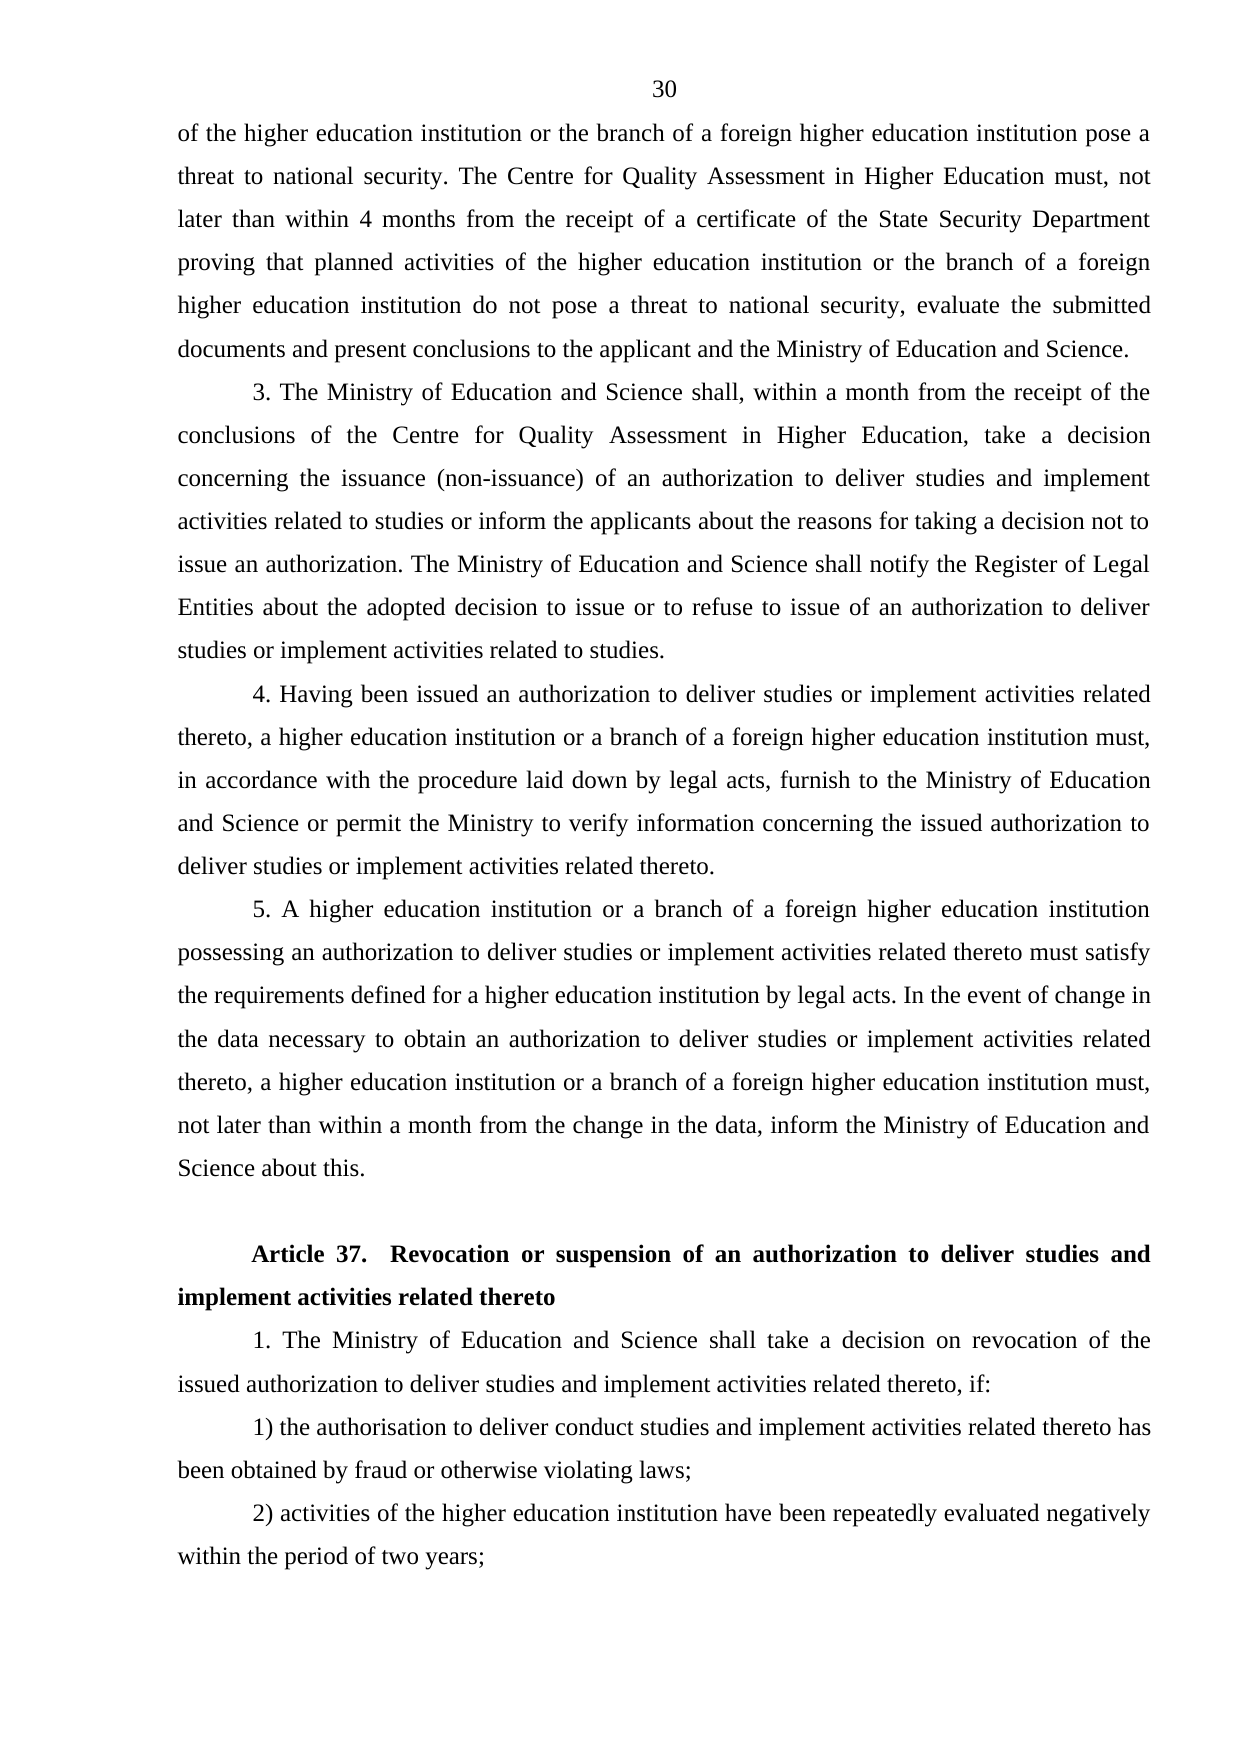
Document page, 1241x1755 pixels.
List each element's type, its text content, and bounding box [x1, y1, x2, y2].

text 1) the authorisation to deliver conduct studies and implement activities related thereto has been obtained by fraud or otherwise violating laws; [177, 1412, 1152, 1484]
text 5. A higher education institution or a branch of a foreign higher education institution possessing an authorization to deliver studies or implement activities related thereto must satisfy the requirements defined for a higher education institution by legal acts. In the event of change in the data necessary to obtain an authorization to deliver studies or implement activities related thereto, a higher education institution or a branch of a foreign higher education institution must, not later than within a month from the change in the data, inform the Ministry of Education and Science about this. [177, 894, 1152, 1182]
text Article 37. Revocation or suspension of an authorization to deliver studies and implement activities related thereto [177, 1239, 1152, 1311]
text 1. The Ministry of Education and Science shall take a decision on revocation of the issued authorization to deliver studies and implement activities related thereto, if: [177, 1326, 1152, 1397]
text 3. The Ministry of Education and Science shall, within a month from the receipt of the conclusions of the Centre for Quality Assessment in Higher Education, take a decision concerning the issuance (non-issuance) of an authorization to deliver studies and implement activities related to studies or inform the applicants about the reasons for taking a decision not to issue an authorization. The Ministry of Education and Science shall notify the Register of Legal Entities about the adopted decision to issue or to refuse to issue of an authorization to deliver studies or implement activities related to studies. [177, 377, 1152, 664]
text 2) activities of the higher education institution have been repeatedly evaluated negatively within the period of two years; [177, 1498, 1152, 1570]
text 4. Having been issued an authorization to deliver studies or implement activities related thereto, a higher education institution or a branch of a foreign higher education institution must, in accordance with the procedure laid down by legal acts, furnish to the Ministry of Education and Science or permit the Ministry to verify information concerning the issued authorization to deliver studies or implement activities related thereto. [177, 679, 1152, 880]
text of the higher education institution or the branch of a foreign higher education institution pose a threat to national security. The Centre for Quality Assessment in Higher Education must, not later than within 4 months from the receipt of a certificate of the State Security Department proving that planned activities of the higher education institution or the branch of a foreign higher education institution do not pose a threat to national security, evaluate the submitted documents and present conclusions to the applicant and the Ministry of Education and Science. [177, 118, 1152, 362]
